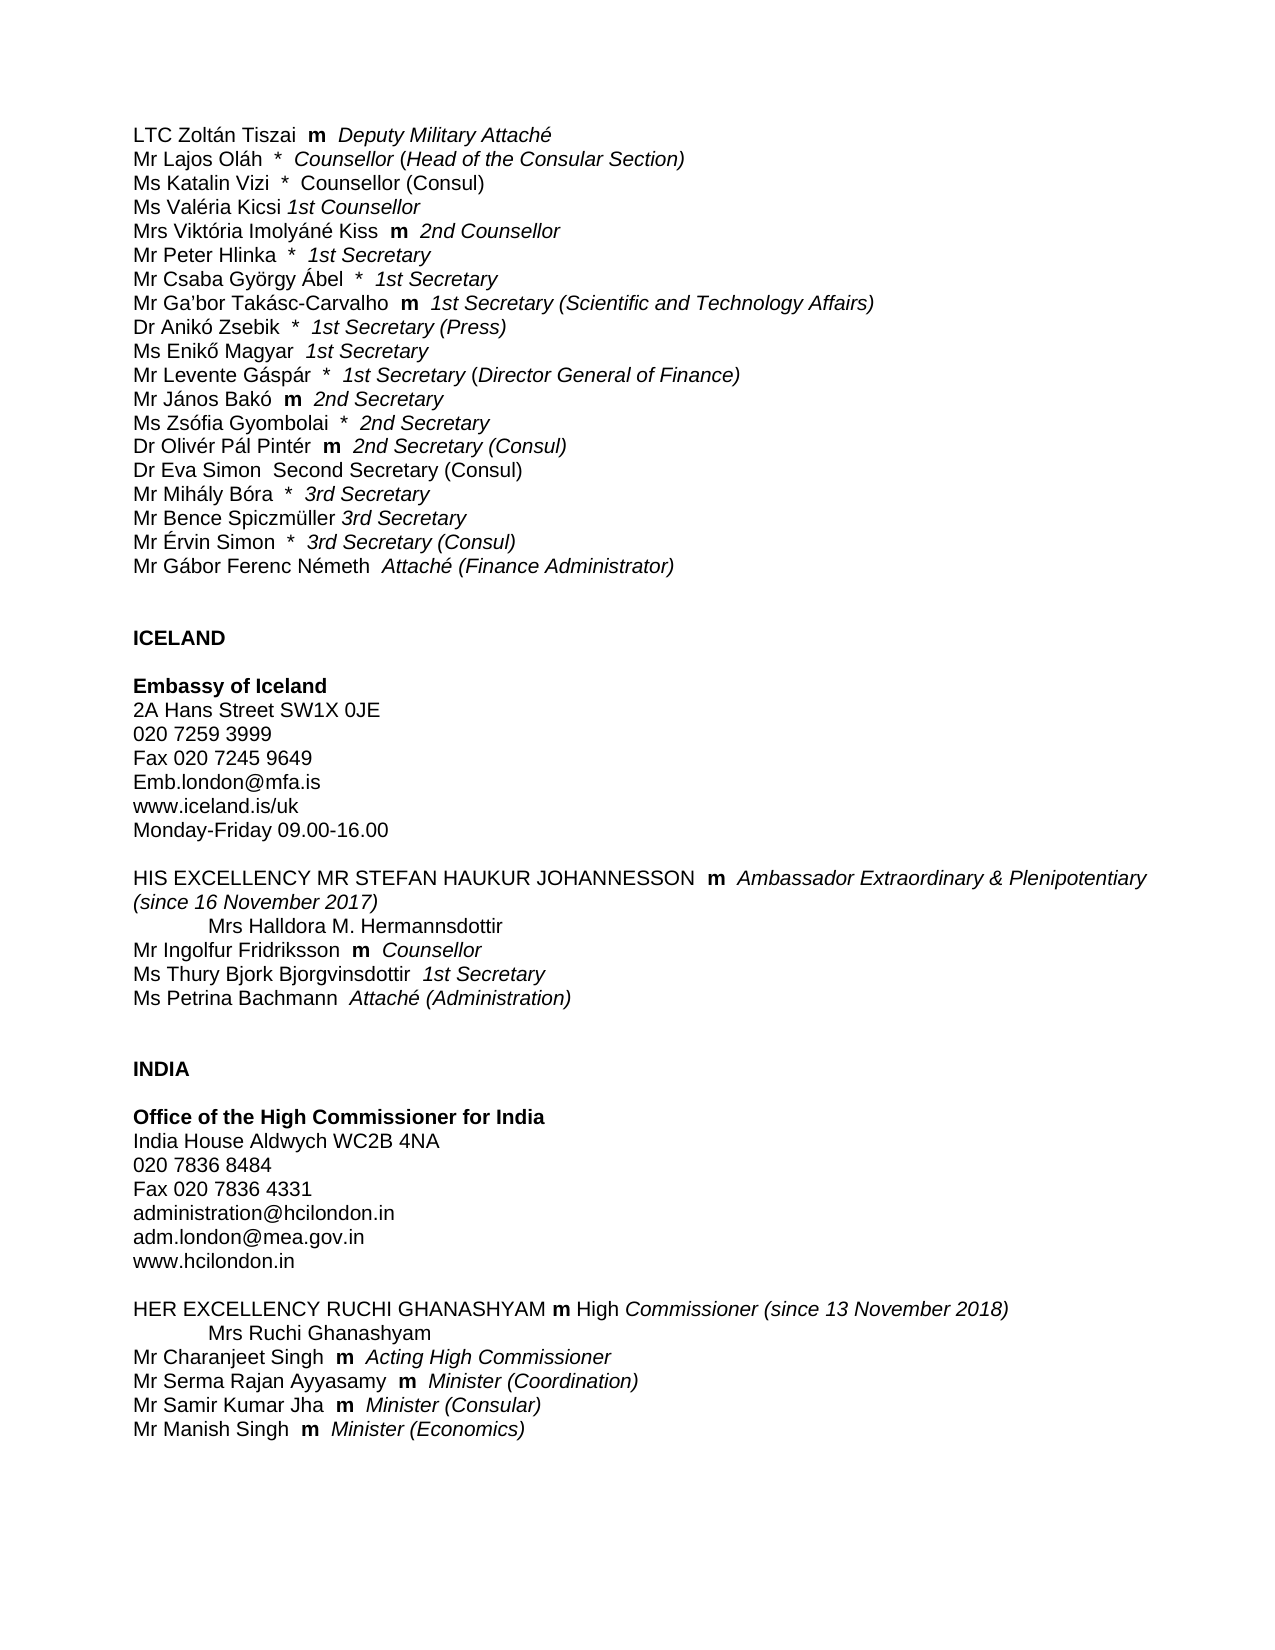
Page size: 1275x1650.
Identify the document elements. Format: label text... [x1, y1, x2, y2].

text Mr Bence Spiczmüller 3rd Secretary [133, 506, 1181, 530]
text Mr Levente Gáspár * 1st Secretary (Director General of Finance) [133, 362, 1181, 386]
text Ms Katalin Vizi * Counsellor (Consul) [133, 171, 1181, 195]
text Mrs Viktória Imolyáné Kiss m 2nd Counsellor [133, 219, 1181, 243]
text Mr Lajos Oláh * Counsellor (Head of the Consular Section) [133, 147, 1181, 171]
text adm.london@mea.gov.in [133, 1225, 1181, 1249]
text administration@hcilondon.in [133, 1201, 1181, 1225]
text Fax 020 7245 9649 [133, 746, 1181, 770]
text Mr Serma Rajan Ayyasamy m Minister (Coordination) [133, 1369, 1181, 1393]
text Mr Érvin Simon * 3rd Secretary (Consul) [133, 530, 1181, 554]
text HIS EXCELLENCY MR STEFAN HAUKUR JOHANNESSON m Ambassador Extraordinary & Plenipotentiary (since 16 November 2017) [133, 866, 1181, 913]
text Mr Manish Singh m Minister (Economics) [133, 1417, 1181, 1441]
text INDIA [133, 1057, 1181, 1081]
text Mrs Halldora M. Hermannsdottir [133, 913, 1181, 937]
text Mr Ga’bor Takásc-Carvalho m 1st Secretary (Scientific and Technology Affairs) [133, 291, 1181, 314]
text Emb.london@mfa.is [133, 770, 1181, 794]
text Monday-Friday 09.00-16.00 [133, 818, 1181, 842]
text Mr Ingolfur Fridriksson m Counsellor [133, 937, 1181, 961]
text Ms Enikő Magyar 1st Secretary [133, 338, 1181, 362]
text Dr Anikó Zsebik * 1st Secretary (Press) [133, 314, 1181, 338]
text Mr Csaba György Ábel * 1st Secretary [133, 267, 1181, 291]
text 2A Hans Street SW1X 0JE [133, 698, 1181, 722]
text Mr Gábor Ferenc Németh Attaché (Finance Administrator) [133, 554, 1181, 578]
text India House Aldwych WC2B 4NA [133, 1129, 1181, 1153]
text Dr Eva Simon Second Secretary (Consul) [133, 458, 1181, 482]
text Fax 020 7836 4331 [133, 1177, 1181, 1201]
text Mr Samir Kumar Jha m Minister (Consular) [133, 1393, 1181, 1417]
text 020 7836 8484 [133, 1153, 1181, 1177]
text Dr Olivér Pál Pintér m 2nd Secretary (Consul) [133, 434, 1181, 458]
text Ms Valéria Kicsi 1st Counsellor [133, 195, 1181, 219]
text www.iceland.is/uk [133, 794, 1181, 818]
text Ms Petrina Bachmann Attaché (Administration) [133, 985, 1181, 1009]
text Mr Charanjeet Singh m Acting High Commissioner [133, 1345, 1181, 1369]
text 020 7259 3999 [133, 722, 1181, 746]
text www.hcilondon.in [133, 1249, 1181, 1273]
text Ms Thury Bjork Bjorgvinsdottir 1st Secretary [133, 961, 1181, 985]
text Ms Zsófia Gyombolai * 2nd Secretary [133, 410, 1181, 434]
text Mr Peter Hlinka * 1st Secretary [133, 243, 1181, 267]
text Mr János Bakó m 2nd Secretary [133, 386, 1181, 410]
text LTC Zoltán Tiszai m Deputy Military Attaché [133, 123, 1181, 147]
text ICELAND [133, 626, 1181, 650]
text Office of the High Commissioner for India [133, 1105, 1181, 1129]
text Mrs Ruchi Ghanashyam [133, 1321, 1181, 1345]
subtitle Embassy of Iceland [133, 674, 1181, 698]
text HER EXCELLENCY RUCHI GHANASHYAM m High Commissioner (since 13 November 2018) [133, 1297, 1181, 1321]
text Mr Mihály Bóra * 3rd Secretary [133, 482, 1181, 506]
